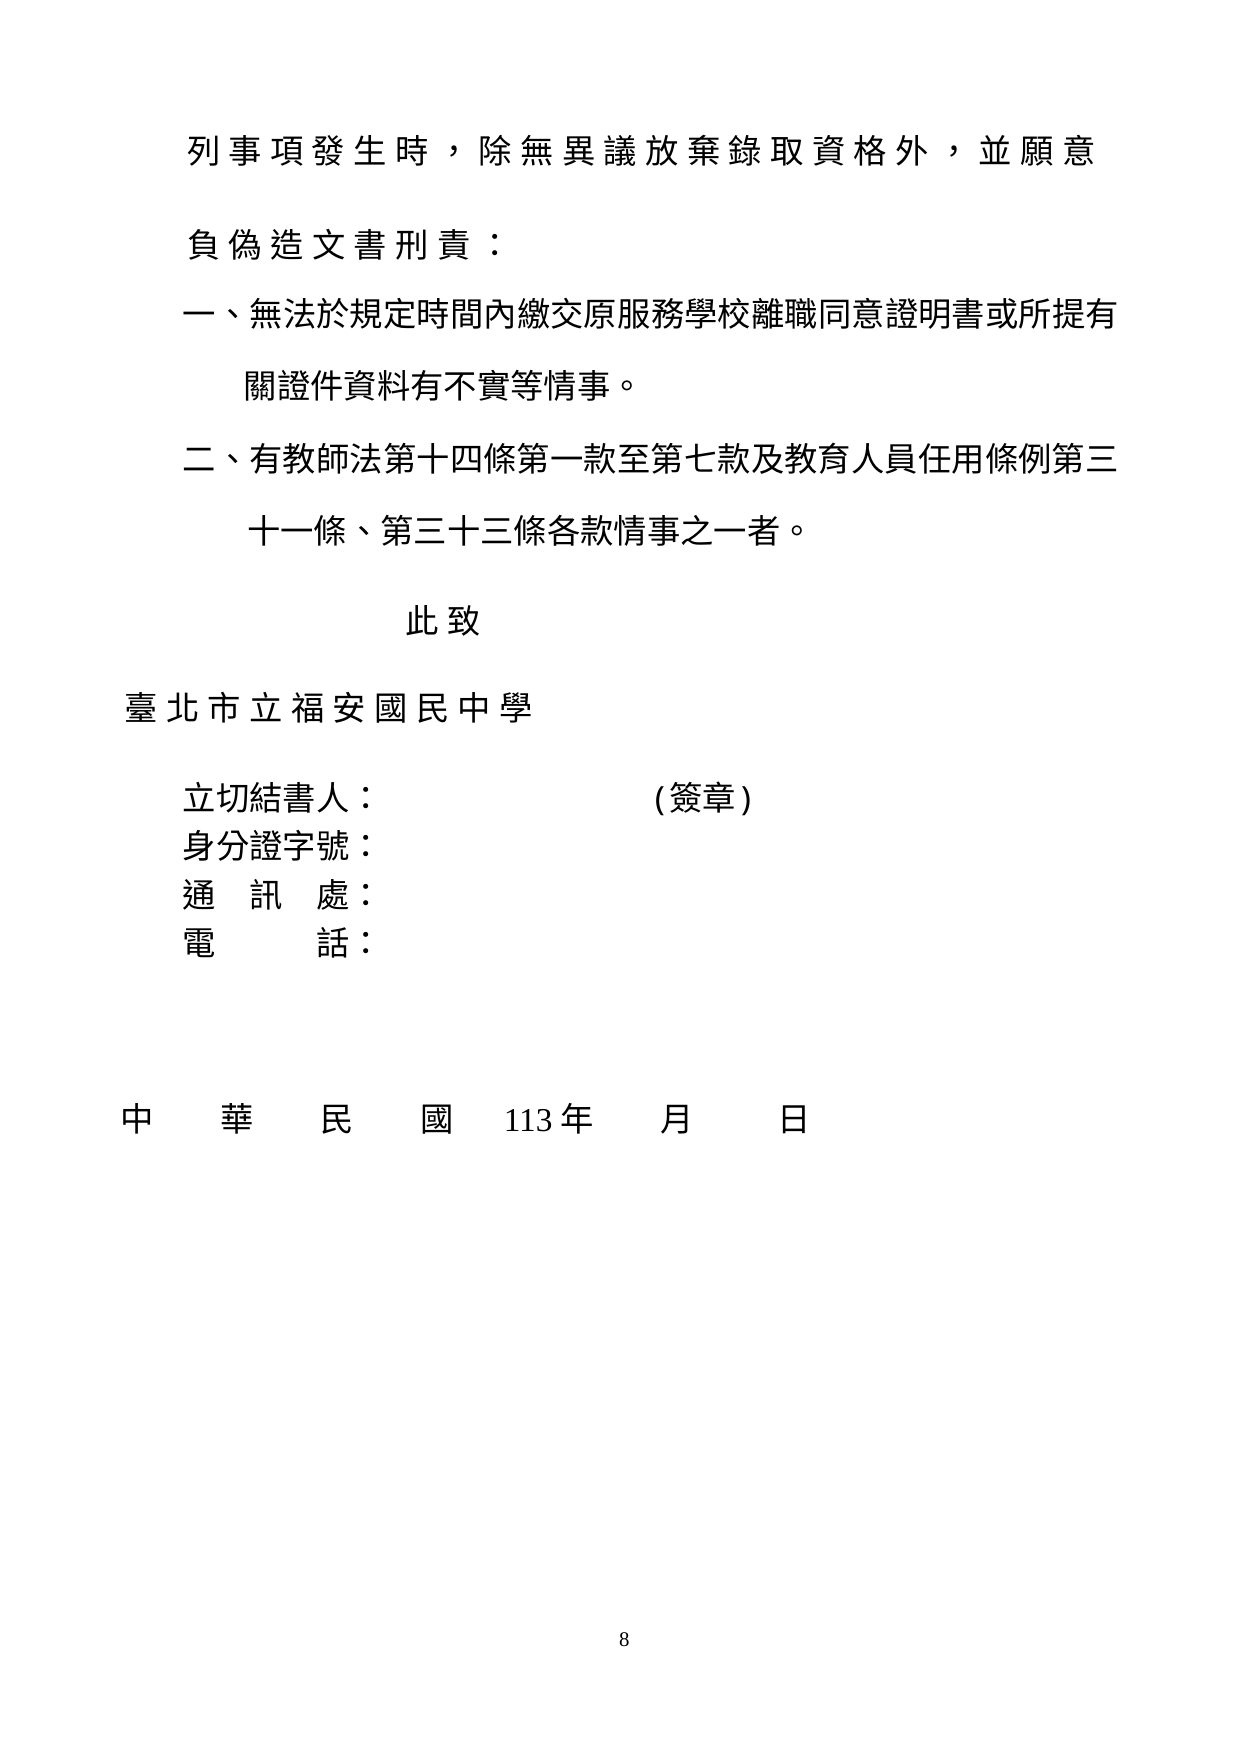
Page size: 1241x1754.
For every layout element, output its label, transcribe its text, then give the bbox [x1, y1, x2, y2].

text 立切結書人： (簽章) 身分證字號： 通 訊 處： 電 話： [183, 772, 1120, 965]
text 一、無法於規定時間內繳交原服務學校離職同意證明書或所提有關證件資料有不實等情事。 [183, 288, 1120, 408]
text 列事項發生時，除無異議放棄錄取資格外，並願意負偽造文書刑責： [120, 108, 1118, 264]
text 此致 [120, 577, 1120, 639]
text 二、有教師法第十四條第一款至第七款及教育人員任用條例第三十一條、第三十三條各款情事之一者。 [182, 432, 1120, 553]
text 中 華 民 國 113 年 月 日 [120, 1093, 1053, 1141]
text 臺北市立福安國民中學 [120, 664, 1120, 726]
